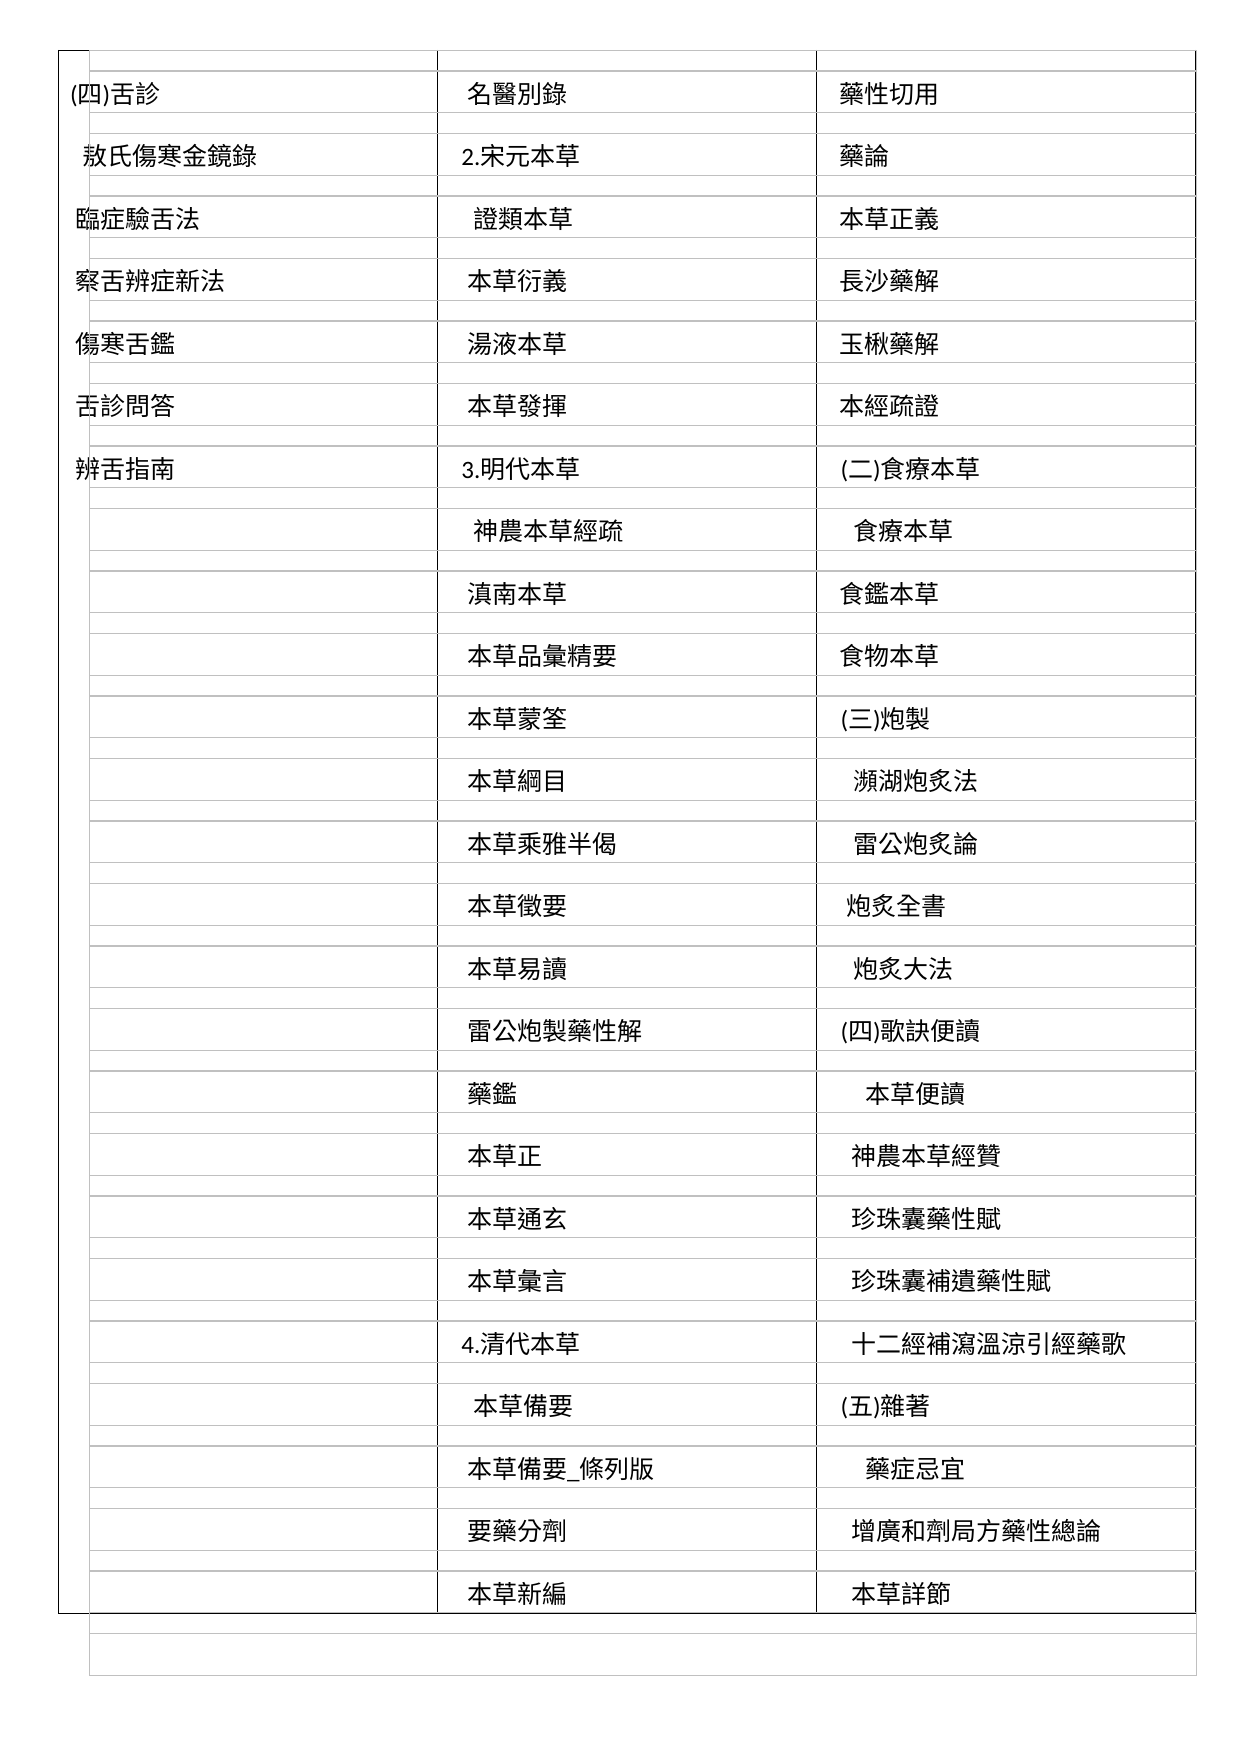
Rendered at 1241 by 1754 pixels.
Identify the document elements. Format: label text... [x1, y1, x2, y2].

table_cell [438, 676, 816, 695]
table_cell 脈訣闡微 脈訣闡微_1 脈語 丹溪脈訣指掌 重訂時行伏陰芻言 診脈三十二辨 (三)望診 形色外診簡摩 望診遵經 (四)舌診 敖氏傷寒金鏡錄 臨症驗舌法 察舌辨症新法 傷寒舌鑑 舌診問答 辨舌指南 [90, 551, 437, 570]
table_cell [438, 488, 816, 508]
table_cell 珍珠囊補遺藥性賦 [817, 1259, 1195, 1300]
table_cell [438, 988, 816, 1008]
table_cell [817, 926, 1195, 945]
table_cell 脈訣闡微 脈訣闡微_1 脈語 丹溪脈訣指掌 重訂時行伏陰芻言 診脈三十二辨 (三)望診 形色外診簡摩 望診遵經 (四)舌診 敖氏傷寒金鏡錄 臨症驗舌法 察舌辨症新法 傷寒舌鑑 舌診問答 辨舌指南 [90, 801, 437, 820]
table_cell 藥論 [817, 134, 1195, 175]
table_cell 神農本草經贊 [817, 1134, 1195, 1175]
table_cell [438, 1238, 816, 1258]
table_cell [438, 426, 816, 445]
table_cell 3.明代本草 [438, 447, 816, 487]
table_cell 脈訣闡微 脈訣闡微_1 脈語 丹溪脈訣指掌 重訂時行伏陰芻言 診脈三十二辨 (三)望診 形色外診簡摩 望診遵經 (四)舌診 敖氏傷寒金鏡錄 臨症驗舌法 察舌辨症新法 傷寒舌鑑 舌診問答 辨舌指南 [90, 738, 437, 758]
table_cell [817, 1488, 1195, 1508]
table_cell 脈訣闡微 脈訣闡微_1 脈語 丹溪脈訣指掌 重訂時行伏陰芻言 診脈三十二辨 (三)望診 形色外診簡摩 望診遵經 (四)舌診 敖氏傷寒金鏡錄 臨症驗舌法 察舌辨症新法 傷寒舌鑑 舌診問答 辨舌指南 [90, 1259, 437, 1300]
table_cell 藥性切用 [817, 72, 1195, 112]
table_cell 脈訣闡微 脈訣闡微_1 脈語 丹溪脈訣指掌 重訂時行伏陰芻言 診脈三十二辨 (三)望診 形色外診簡摩 望診遵經 (四)舌診 敖氏傷寒金鏡錄 臨症驗舌法 察舌辨症新法 傷寒舌鑑 舌診問答 辨舌指南 [90, 488, 437, 508]
table_cell 脈訣闡微 脈訣闡微_1 脈語 丹溪脈訣指掌 重訂時行伏陰芻言 診脈三十二辨 (三)望診 形色外診簡摩 望診遵經 (四)舌診 敖氏傷寒金鏡錄 臨症驗舌法 察舌辨症新法 傷寒舌鑑 舌診問答 辨舌指南 [90, 426, 437, 445]
table_cell 脈訣闡微 脈訣闡微_1 脈語 丹溪脈訣指掌 重訂時行伏陰芻言 診脈三十二辨 (三)望診 形色外診簡摩 望診遵經 (四)舌診 敖氏傷寒金鏡錄 臨症驗舌法 察舌辨症新法 傷寒舌鑑 舌診問答 辨舌指南 [90, 322, 437, 362]
table_cell 脈訣闡微 脈訣闡微_1 脈語 丹溪脈訣指掌 重訂時行伏陰芻言 診脈三十二辨 (三)望診 形色外診簡摩 望診遵經 (四)舌診 敖氏傷寒金鏡錄 臨症驗舌法 察舌辨症新法 傷寒舌鑑 舌診問答 辨舌指南 [90, 926, 437, 945]
table_cell [817, 1051, 1195, 1070]
table_cell 脈訣闡微 脈訣闡微_1 脈語 丹溪脈訣指掌 重訂時行伏陰芻言 診脈三十二辨 (三)望診 形色外診簡摩 望診遵經 (四)舌診 敖氏傷寒金鏡錄 臨症驗舌法 察舌辨症新法 傷寒舌鑑 舌診問答 辨舌指南 [90, 1134, 437, 1175]
table_cell 脈訣闡微 脈訣闡微_1 脈語 丹溪脈訣指掌 重訂時行伏陰芻言 診脈三十二辨 (三)望診 形色外診簡摩 望診遵經 (四)舌診 敖氏傷寒金鏡錄 臨症驗舌法 察舌辨症新法 傷寒舌鑑 舌診問答 辨舌指南 [90, 447, 437, 487]
table_cell [817, 301, 1195, 320]
table_cell 脈訣闡微 脈訣闡微_1 脈語 丹溪脈訣指掌 重訂時行伏陰芻言 診脈三十二辨 (三)望診 形色外診簡摩 望診遵經 (四)舌診 敖氏傷寒金鏡錄 臨症驗舌法 察舌辨症新法 傷寒舌鑑 舌診問答 辨舌指南 [90, 1572, 437, 1612]
table_cell [817, 51, 1195, 70]
table_cell 食鑑本草 [817, 572, 1195, 612]
table_cell 本草便讀 [817, 1072, 1195, 1112]
table_cell 十二經補瀉溫涼引經藥歌 [817, 1322, 1195, 1362]
table_cell [817, 1551, 1195, 1570]
table_cell (三)炮製 [817, 697, 1195, 737]
table_cell 珍珠囊藥性賦 [817, 1197, 1195, 1237]
table_cell 脈訣闡微 脈訣闡微_1 脈語 丹溪脈訣指掌 重訂時行伏陰芻言 診脈三十二辨 (三)望診 形色外診簡摩 望診遵經 (四)舌診 敖氏傷寒金鏡錄 臨症驗舌法 察舌辨症新法 傷寒舌鑑 舌診問答 辨舌指南 [90, 676, 437, 695]
table_cell [438, 1176, 816, 1195]
table_cell [438, 1363, 816, 1383]
table_cell (五)雜著 [817, 1384, 1195, 1425]
table_cell [438, 738, 816, 758]
table_cell [438, 301, 816, 320]
table_cell 脈訣闡微 脈訣闡微_1 脈語 丹溪脈訣指掌 重訂時行伏陰芻言 診脈三十二辨 (三)望診 形色外診簡摩 望診遵經 (四)舌診 敖氏傷寒金鏡錄 臨症驗舌法 察舌辨症新法 傷寒舌鑑 舌診問答 辨舌指南 [90, 1447, 437, 1487]
table_cell 脈訣闡微 脈訣闡微_1 脈語 丹溪脈訣指掌 重訂時行伏陰芻言 診脈三十二辨 (三)望診 形色外診簡摩 望診遵經 (四)舌診 敖氏傷寒金鏡錄 臨症驗舌法 察舌辨症新法 傷寒舌鑑 舌診問答 辨舌指南 [90, 1322, 437, 1362]
table_cell [817, 988, 1195, 1008]
table_cell 本草正 [438, 1134, 816, 1175]
table_cell [817, 551, 1195, 570]
table_cell 脈訣闡微 脈訣闡微_1 脈語 丹溪脈訣指掌 重訂時行伏陰芻言 診脈三十二辨 (三)望診 形色外診簡摩 望診遵經 (四)舌診 敖氏傷寒金鏡錄 臨症驗舌法 察舌辨症新法 傷寒舌鑑 舌診問答 辨舌指南 [90, 197, 437, 237]
table_cell 本草詳節 [817, 1572, 1195, 1612]
table_cell [438, 551, 816, 570]
table_cell 本草正義 [817, 197, 1195, 237]
table_cell (二)食療本草 [817, 447, 1195, 487]
table_cell [817, 488, 1195, 508]
table_cell [817, 238, 1195, 258]
table_cell 脈訣闡微 脈訣闡微_1 脈語 丹溪脈訣指掌 重訂時行伏陰芻言 診脈三十二辨 (三)望診 形色外診簡摩 望診遵經 (四)舌診 敖氏傷寒金鏡錄 臨症驗舌法 察舌辨症新法 傷寒舌鑑 舌診問答 辨舌指南 [90, 363, 437, 383]
table_cell 脈訣闡微 脈訣闡微_1 脈語 丹溪脈訣指掌 重訂時行伏陰芻言 診脈三十二辨 (三)望診 形色外診簡摩 望診遵經 (四)舌診 敖氏傷寒金鏡錄 臨症驗舌法 察舌辨症新法 傷寒舌鑑 舌診問答 辨舌指南 [90, 72, 437, 112]
table_cell 雷公炮炙論 [817, 822, 1195, 862]
table_cell [438, 801, 816, 820]
table_cell 脈訣闡微 脈訣闡微_1 脈語 丹溪脈訣指掌 重訂時行伏陰芻言 診脈三十二辨 (三)望診 形色外診簡摩 望診遵經 (四)舌診 敖氏傷寒金鏡錄 臨症驗舌法 察舌辨症新法 傷寒舌鑑 舌診問答 辨舌指南 [90, 1426, 437, 1445]
table_cell 脈訣闡微 脈訣闡微_1 脈語 丹溪脈訣指掌 重訂時行伏陰芻言 診脈三十二辨 (三)望診 形色外診簡摩 望診遵經 (四)舌診 敖氏傷寒金鏡錄 臨症驗舌法 察舌辨症新法 傷寒舌鑑 舌診問答 辨舌指南 [90, 863, 437, 883]
table_cell 脈訣闡微 脈訣闡微_1 脈語 丹溪脈訣指掌 重訂時行伏陰芻言 診脈三十二辨 (三)望診 形色外診簡摩 望診遵經 (四)舌診 敖氏傷寒金鏡錄 臨症驗舌法 察舌辨症新法 傷寒舌鑑 舌診問答 辨舌指南 [90, 988, 437, 1008]
table_cell 脈訣闡微 脈訣闡微_1 脈語 丹溪脈訣指掌 重訂時行伏陰芻言 診脈三十二辨 (三)望診 形色外診簡摩 望診遵經 (四)舌診 敖氏傷寒金鏡錄 臨症驗舌法 察舌辨症新法 傷寒舌鑑 舌診問答 辨舌指南 [90, 1301, 437, 1320]
table_cell 玉楸藥解 [817, 322, 1195, 362]
table_cell [817, 738, 1195, 758]
table_cell 脈訣闡微 脈訣闡微_1 脈語 丹溪脈訣指掌 重訂時行伏陰芻言 診脈三十二辨 (三)望診 形色外診簡摩 望診遵經 (四)舌診 敖氏傷寒金鏡錄 臨症驗舌法 察舌辨症新法 傷寒舌鑑 舌診問答 辨舌指南 [90, 176, 437, 195]
table_cell [438, 113, 816, 133]
table_cell 脈訣闡微 脈訣闡微_1 脈語 丹溪脈訣指掌 重訂時行伏陰芻言 診脈三十二辨 (三)望診 形色外診簡摩 望診遵經 (四)舌診 敖氏傷寒金鏡錄 臨症驗舌法 察舌辨症新法 傷寒舌鑑 舌診問答 辨舌指南 [90, 947, 437, 987]
table_cell 脈訣闡微 脈訣闡微_1 脈語 丹溪脈訣指掌 重訂時行伏陰芻言 診脈三十二辨 (三)望診 形色外診簡摩 望診遵經 (四)舌診 敖氏傷寒金鏡錄 臨症驗舌法 察舌辨症新法 傷寒舌鑑 舌診問答 辨舌指南 [90, 1072, 437, 1112]
table_cell 脈訣闡微 脈訣闡微_1 脈語 丹溪脈訣指掌 重訂時行伏陰芻言 診脈三十二辨 (三)望診 形色外診簡摩 望診遵經 (四)舌診 敖氏傷寒金鏡錄 臨症驗舌法 察舌辨症新法 傷寒舌鑑 舌診問答 辨舌指南 [90, 1384, 437, 1425]
table_cell 長沙藥解 [817, 259, 1195, 300]
table_cell 炮炙大法 [817, 947, 1195, 987]
table_cell 本草品彙精要 [438, 634, 816, 675]
table_cell [438, 1488, 816, 1508]
table_cell [438, 1426, 816, 1445]
table_cell [817, 1113, 1195, 1133]
table_cell [438, 51, 816, 70]
table_cell [438, 1551, 816, 1570]
table_cell 脈訣闡微 脈訣闡微_1 脈語 丹溪脈訣指掌 重訂時行伏陰芻言 診脈三十二辨 (三)望診 形色外診簡摩 望診遵經 (四)舌診 敖氏傷寒金鏡錄 臨症驗舌法 察舌辨症新法 傷寒舌鑑 舌診問答 辨舌指南 [90, 1238, 437, 1258]
table_cell 證類本草 [438, 197, 816, 237]
table_cell 食療本草 [817, 509, 1195, 550]
table_cell 脈訣闡微 脈訣闡微_1 脈語 丹溪脈訣指掌 重訂時行伏陰芻言 診脈三十二辨 (三)望診 形色外診簡摩 望診遵經 (四)舌診 敖氏傷寒金鏡錄 臨症驗舌法 察舌辨症新法 傷寒舌鑑 舌診問答 辨舌指南 [90, 572, 437, 612]
table_cell 脈訣闡微 脈訣闡微_1 脈語 丹溪脈訣指掌 重訂時行伏陰芻言 診脈三十二辨 (三)望診 形色外診簡摩 望診遵經 (四)舌診 敖氏傷寒金鏡錄 臨症驗舌法 察舌辨症新法 傷寒舌鑑 舌診問答 辨舌指南 [90, 1197, 437, 1237]
table_cell [817, 801, 1195, 820]
table_cell 脈訣闡微 脈訣闡微_1 脈語 丹溪脈訣指掌 重訂時行伏陰芻言 診脈三十二辨 (三)望診 形色外診簡摩 望診遵經 (四)舌診 敖氏傷寒金鏡錄 臨症驗舌法 察舌辨症新法 傷寒舌鑑 舌診問答 辨舌指南 [90, 259, 437, 300]
table_cell [817, 1426, 1195, 1445]
table_cell [438, 363, 816, 383]
table_cell 食物本草 [817, 634, 1195, 675]
table_cell 名醫別錄 [438, 72, 816, 112]
table_cell [817, 676, 1195, 695]
table_cell 雷公炮製藥性解 [438, 1009, 816, 1050]
table_cell 本草備要 [438, 1384, 816, 1425]
table_cell 本草新編 [438, 1572, 816, 1612]
table_cell 脈訣闡微 脈訣闡微_1 脈語 丹溪脈訣指掌 重訂時行伏陰芻言 診脈三十二辨 (三)望診 形色外診簡摩 望診遵經 (四)舌診 敖氏傷寒金鏡錄 臨症驗舌法 察舌辨症新法 傷寒舌鑑 舌診問答 辨舌指南 [90, 613, 437, 633]
table_cell 脈訣闡微 脈訣闡微_1 脈語 丹溪脈訣指掌 重訂時行伏陰芻言 診脈三十二辨 (三)望診 形色外診簡摩 望診遵經 (四)舌診 敖氏傷寒金鏡錄 臨症驗舌法 察舌辨症新法 傷寒舌鑑 舌診問答 辨舌指南 [90, 384, 437, 425]
table_cell 脈訣闡微 脈訣闡微_1 脈語 丹溪脈訣指掌 重訂時行伏陰芻言 診脈三十二辨 (三)望診 形色外診簡摩 望診遵經 (四)舌診 敖氏傷寒金鏡錄 臨症驗舌法 察舌辨症新法 傷寒舌鑑 舌診問答 辨舌指南 [90, 697, 437, 737]
table_cell [817, 1363, 1195, 1383]
table_cell [817, 1301, 1195, 1320]
table_cell 脈訣闡微 脈訣闡微_1 脈語 丹溪脈訣指掌 重訂時行伏陰芻言 診脈三十二辨 (三)望診 形色外診簡摩 望診遵經 (四)舌診 敖氏傷寒金鏡錄 臨症驗舌法 察舌辨症新法 傷寒舌鑑 舌診問答 辨舌指南 [90, 51, 437, 70]
table_cell 本草備要_條列版 [438, 1447, 816, 1487]
table_cell 增廣和劑局方藥性總論 [817, 1509, 1195, 1550]
table_cell 脈訣闡微 脈訣闡微_1 脈語 丹溪脈訣指掌 重訂時行伏陰芻言 診脈三十二辨 (三)望診 形色外診簡摩 望診遵經 (四)舌診 敖氏傷寒金鏡錄 臨症驗舌法 察舌辨症新法 傷寒舌鑑 舌診問答 辨舌指南 [90, 238, 437, 258]
table_cell 本草通玄 [438, 1197, 816, 1237]
table_cell [817, 176, 1195, 195]
table_cell 脈訣闡微 脈訣闡微_1 脈語 丹溪脈訣指掌 重訂時行伏陰芻言 診脈三十二辨 (三)望診 形色外診簡摩 望診遵經 (四)舌診 敖氏傷寒金鏡錄 臨症驗舌法 察舌辨症新法 傷寒舌鑑 舌診問答 辨舌指南 [90, 113, 437, 133]
table_cell [438, 863, 816, 883]
table_cell 脈訣闡微 脈訣闡微_1 脈語 丹溪脈訣指掌 重訂時行伏陰芻言 診脈三十二辨 (三)望診 形色外診簡摩 望診遵經 (四)舌診 敖氏傷寒金鏡錄 臨症驗舌法 察舌辨症新法 傷寒舌鑑 舌診問答 辨舌指南 [59, 51, 89, 1613]
table_cell 本草綱目 [438, 759, 816, 800]
table_cell 脈訣闡微 脈訣闡微_1 脈語 丹溪脈訣指掌 重訂時行伏陰芻言 診脈三十二辨 (三)望診 形色外診簡摩 望診遵經 (四)舌診 敖氏傷寒金鏡錄 臨症驗舌法 察舌辨症新法 傷寒舌鑑 舌診問答 辨舌指南 [90, 822, 437, 862]
table_cell 脈訣闡微 脈訣闡微_1 脈語 丹溪脈訣指掌 重訂時行伏陰芻言 診脈三十二辨 (三)望診 形色外診簡摩 望診遵經 (四)舌診 敖氏傷寒金鏡錄 臨症驗舌法 察舌辨症新法 傷寒舌鑑 舌診問答 辨舌指南 [90, 1363, 437, 1383]
table_cell [438, 1051, 816, 1070]
table_cell 4.清代本草 [438, 1322, 816, 1362]
table_cell [438, 613, 816, 633]
table_cell 脈訣闡微 脈訣闡微_1 脈語 丹溪脈訣指掌 重訂時行伏陰芻言 診脈三十二辨 (三)望診 形色外診簡摩 望診遵經 (四)舌診 敖氏傷寒金鏡錄 臨症驗舌法 察舌辨症新法 傷寒舌鑑 舌診問答 辨舌指南 [90, 134, 437, 175]
table_cell 滇南本草 [438, 572, 816, 612]
table_cell 2.宋元本草 [438, 134, 816, 175]
table_cell 本草易讀 [438, 947, 816, 987]
table_cell 脈訣闡微 脈訣闡微_1 脈語 丹溪脈訣指掌 重訂時行伏陰芻言 診脈三十二辨 (三)望診 形色外診簡摩 望診遵經 (四)舌診 敖氏傷寒金鏡錄 臨症驗舌法 察舌辨症新法 傷寒舌鑑 舌診問答 辨舌指南 [90, 634, 437, 675]
table_cell 本經疏證 [817, 384, 1195, 425]
table_cell 脈訣闡微 脈訣闡微_1 脈語 丹溪脈訣指掌 重訂時行伏陰芻言 診脈三十二辨 (三)望診 形色外診簡摩 望診遵經 (四)舌診 敖氏傷寒金鏡錄 臨症驗舌法 察舌辨症新法 傷寒舌鑑 舌診問答 辨舌指南 [90, 1051, 437, 1070]
table_cell 藥症忌宜 [817, 1447, 1195, 1487]
table_cell 本草彙言 [438, 1259, 816, 1300]
table_cell [438, 926, 816, 945]
table_cell [817, 363, 1195, 383]
table_cell 脈訣闡微 脈訣闡微_1 脈語 丹溪脈訣指掌 重訂時行伏陰芻言 診脈三十二辨 (三)望診 形色外診簡摩 望診遵經 (四)舌診 敖氏傷寒金鏡錄 臨症驗舌法 察舌辨症新法 傷寒舌鑑 舌診問答 辨舌指南 [90, 1176, 437, 1195]
table_cell [438, 176, 816, 195]
table_cell 脈訣闡微 脈訣闡微_1 脈語 丹溪脈訣指掌 重訂時行伏陰芻言 診脈三十二辨 (三)望診 形色外診簡摩 望診遵經 (四)舌診 敖氏傷寒金鏡錄 臨症驗舌法 察舌辨症新法 傷寒舌鑑 舌診問答 辨舌指南 [90, 1551, 437, 1570]
table_cell [817, 863, 1195, 883]
table_cell 脈訣闡微 脈訣闡微_1 脈語 丹溪脈訣指掌 重訂時行伏陰芻言 診脈三十二辨 (三)望診 形色外診簡摩 望診遵經 (四)舌診 敖氏傷寒金鏡錄 臨症驗舌法 察舌辨症新法 傷寒舌鑑 舌診問答 辨舌指南 [90, 301, 437, 320]
table_cell [438, 1301, 816, 1320]
table_cell [438, 238, 816, 258]
table_cell 本草衍義 [438, 259, 816, 300]
table_cell [817, 613, 1195, 633]
table_cell 藥鑑 [438, 1072, 816, 1112]
table_cell (四)歌訣便讀 [817, 1009, 1195, 1050]
table_cell 神農本草經疏 [438, 509, 816, 550]
table_cell [817, 426, 1195, 445]
table_cell 脈訣闡微 脈訣闡微_1 脈語 丹溪脈訣指掌 重訂時行伏陰芻言 診脈三十二辨 (三)望診 形色外診簡摩 望診遵經 (四)舌診 敖氏傷寒金鏡錄 臨症驗舌法 察舌辨症新法 傷寒舌鑑 舌診問答 辨舌指南 [90, 1009, 437, 1050]
table_cell 脈訣闡微 脈訣闡微_1 脈語 丹溪脈訣指掌 重訂時行伏陰芻言 診脈三十二辨 (三)望診 形色外診簡摩 望診遵經 (四)舌診 敖氏傷寒金鏡錄 臨症驗舌法 察舌辨症新法 傷寒舌鑑 舌診問答 辨舌指南 [90, 1488, 437, 1508]
table_cell [817, 1176, 1195, 1195]
table_cell [817, 1238, 1195, 1258]
table_cell 瀕湖炮炙法 [817, 759, 1195, 800]
table_cell 本草徵要 [438, 884, 816, 925]
table_cell 要藥分劑 [438, 1509, 816, 1550]
table_cell 本草乘雅半偈 [438, 822, 816, 862]
table_cell 本草發揮 [438, 384, 816, 425]
table_cell 本草蒙筌 [438, 697, 816, 737]
table_cell 脈訣闡微 脈訣闡微_1 脈語 丹溪脈訣指掌 重訂時行伏陰芻言 診脈三十二辨 (三)望診 形色外診簡摩 望診遵經 (四)舌診 敖氏傷寒金鏡錄 臨症驗舌法 察舌辨症新法 傷寒舌鑑 舌診問答 辨舌指南 [90, 1113, 437, 1133]
table_cell 脈訣闡微 脈訣闡微_1 脈語 丹溪脈訣指掌 重訂時行伏陰芻言 診脈三十二辨 (三)望診 形色外診簡摩 望診遵經 (四)舌診 敖氏傷寒金鏡錄 臨症驗舌法 察舌辨症新法 傷寒舌鑑 舌診問答 辨舌指南 [90, 1509, 437, 1550]
table_cell 脈訣闡微 脈訣闡微_1 脈語 丹溪脈訣指掌 重訂時行伏陰芻言 診脈三十二辨 (三)望診 形色外診簡摩 望診遵經 (四)舌診 敖氏傷寒金鏡錄 臨症驗舌法 察舌辨症新法 傷寒舌鑑 舌診問答 辨舌指南 [90, 509, 437, 550]
table_cell 湯液本草 [438, 322, 816, 362]
table_cell [817, 113, 1195, 133]
table_cell 脈訣闡微 脈訣闡微_1 脈語 丹溪脈訣指掌 重訂時行伏陰芻言 診脈三十二辨 (三)望診 形色外診簡摩 望診遵經 (四)舌診 敖氏傷寒金鏡錄 臨症驗舌法 察舌辨症新法 傷寒舌鑑 舌診問答 辨舌指南 [90, 759, 437, 800]
table_cell 炮炙全書 [817, 884, 1195, 925]
table_cell [438, 1113, 816, 1133]
table_cell 脈訣闡微 脈訣闡微_1 脈語 丹溪脈訣指掌 重訂時行伏陰芻言 診脈三十二辨 (三)望診 形色外診簡摩 望診遵經 (四)舌診 敖氏傷寒金鏡錄 臨症驗舌法 察舌辨症新法 傷寒舌鑑 舌診問答 辨舌指南 [90, 884, 437, 925]
